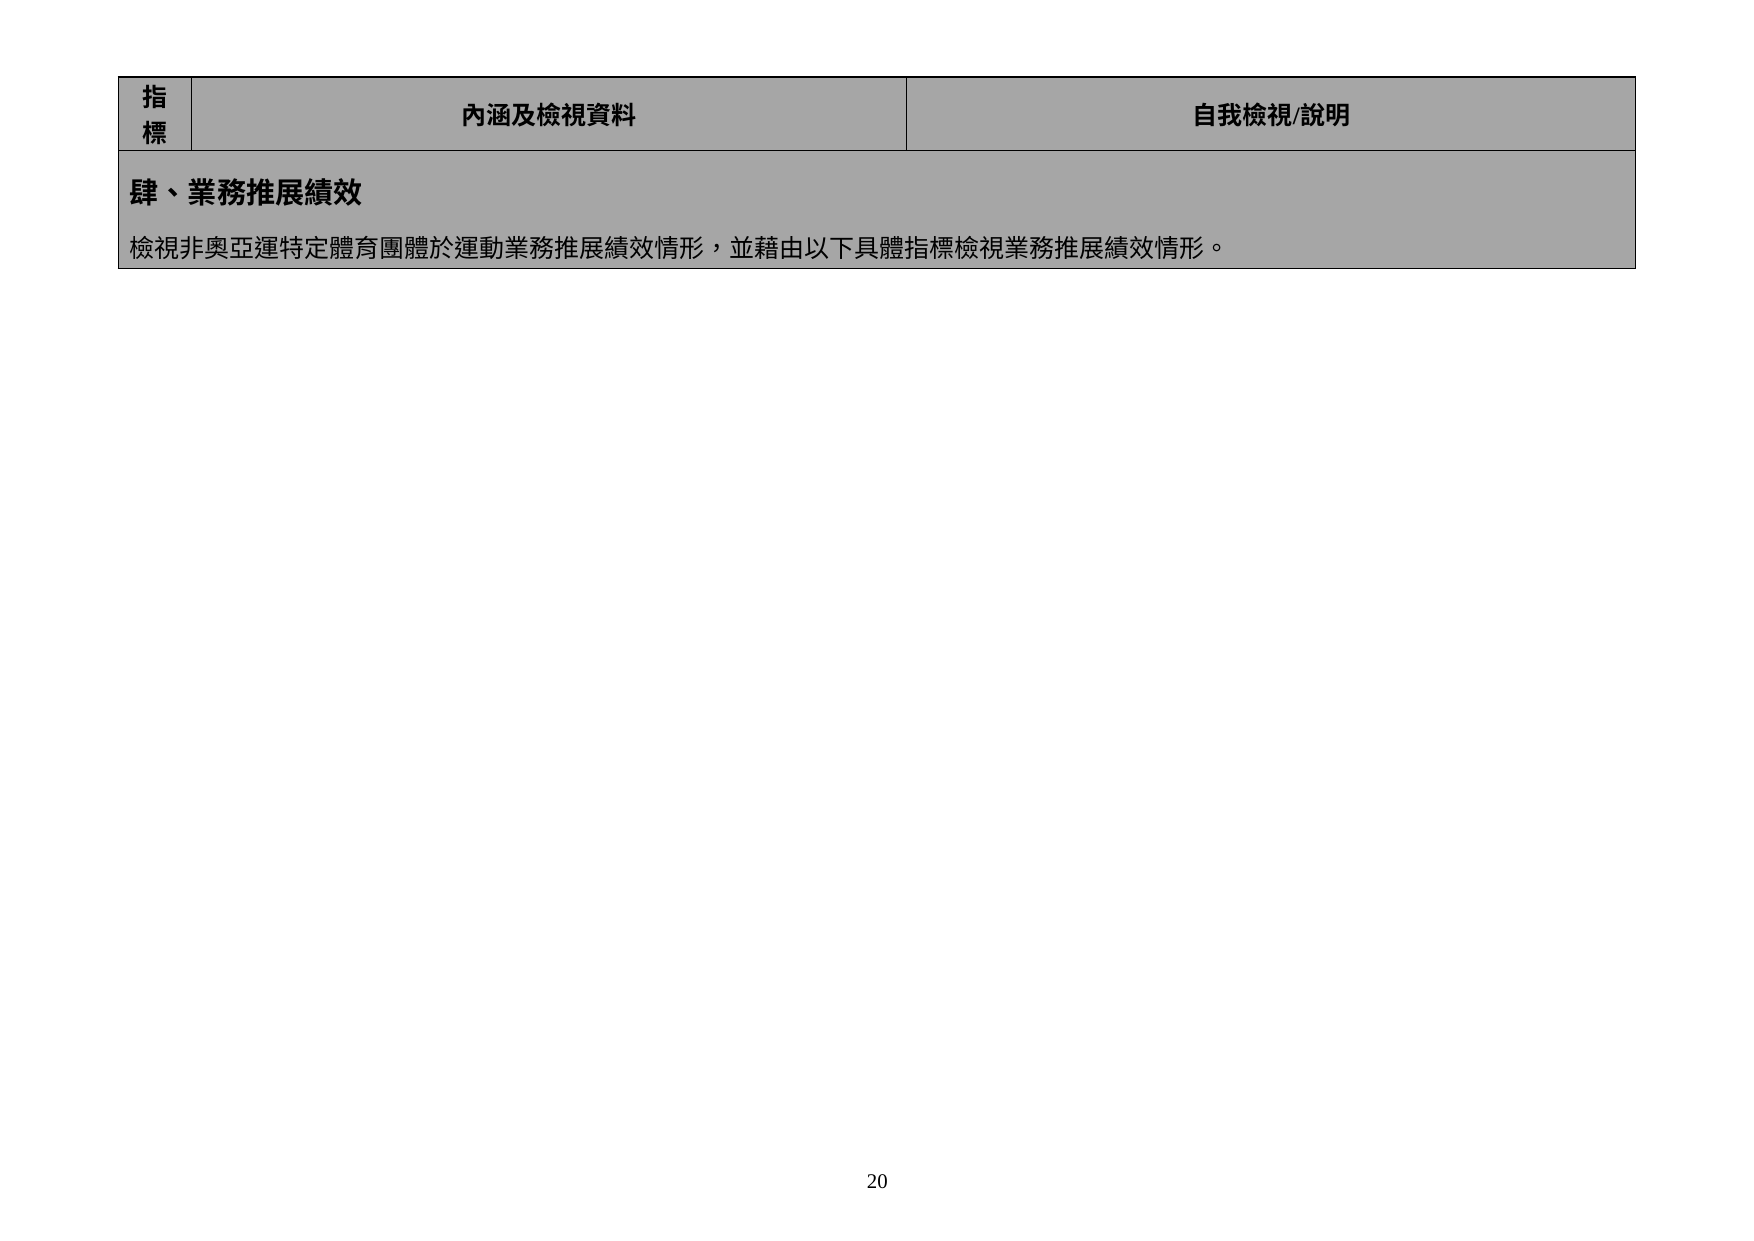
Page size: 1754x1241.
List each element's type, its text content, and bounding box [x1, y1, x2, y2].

table_cell 肆、業務推展績效 檢視非奧亞運特定體育團體於運動業務推展績效情形，並藉由以下具體指標檢視業務推展績效情形。 [119, 151, 1635, 268]
table_header 內涵及檢視資料 [192, 78, 906, 150]
table_header 自我檢視/說明 [907, 78, 1635, 150]
table_header 指 標 [119, 78, 191, 150]
